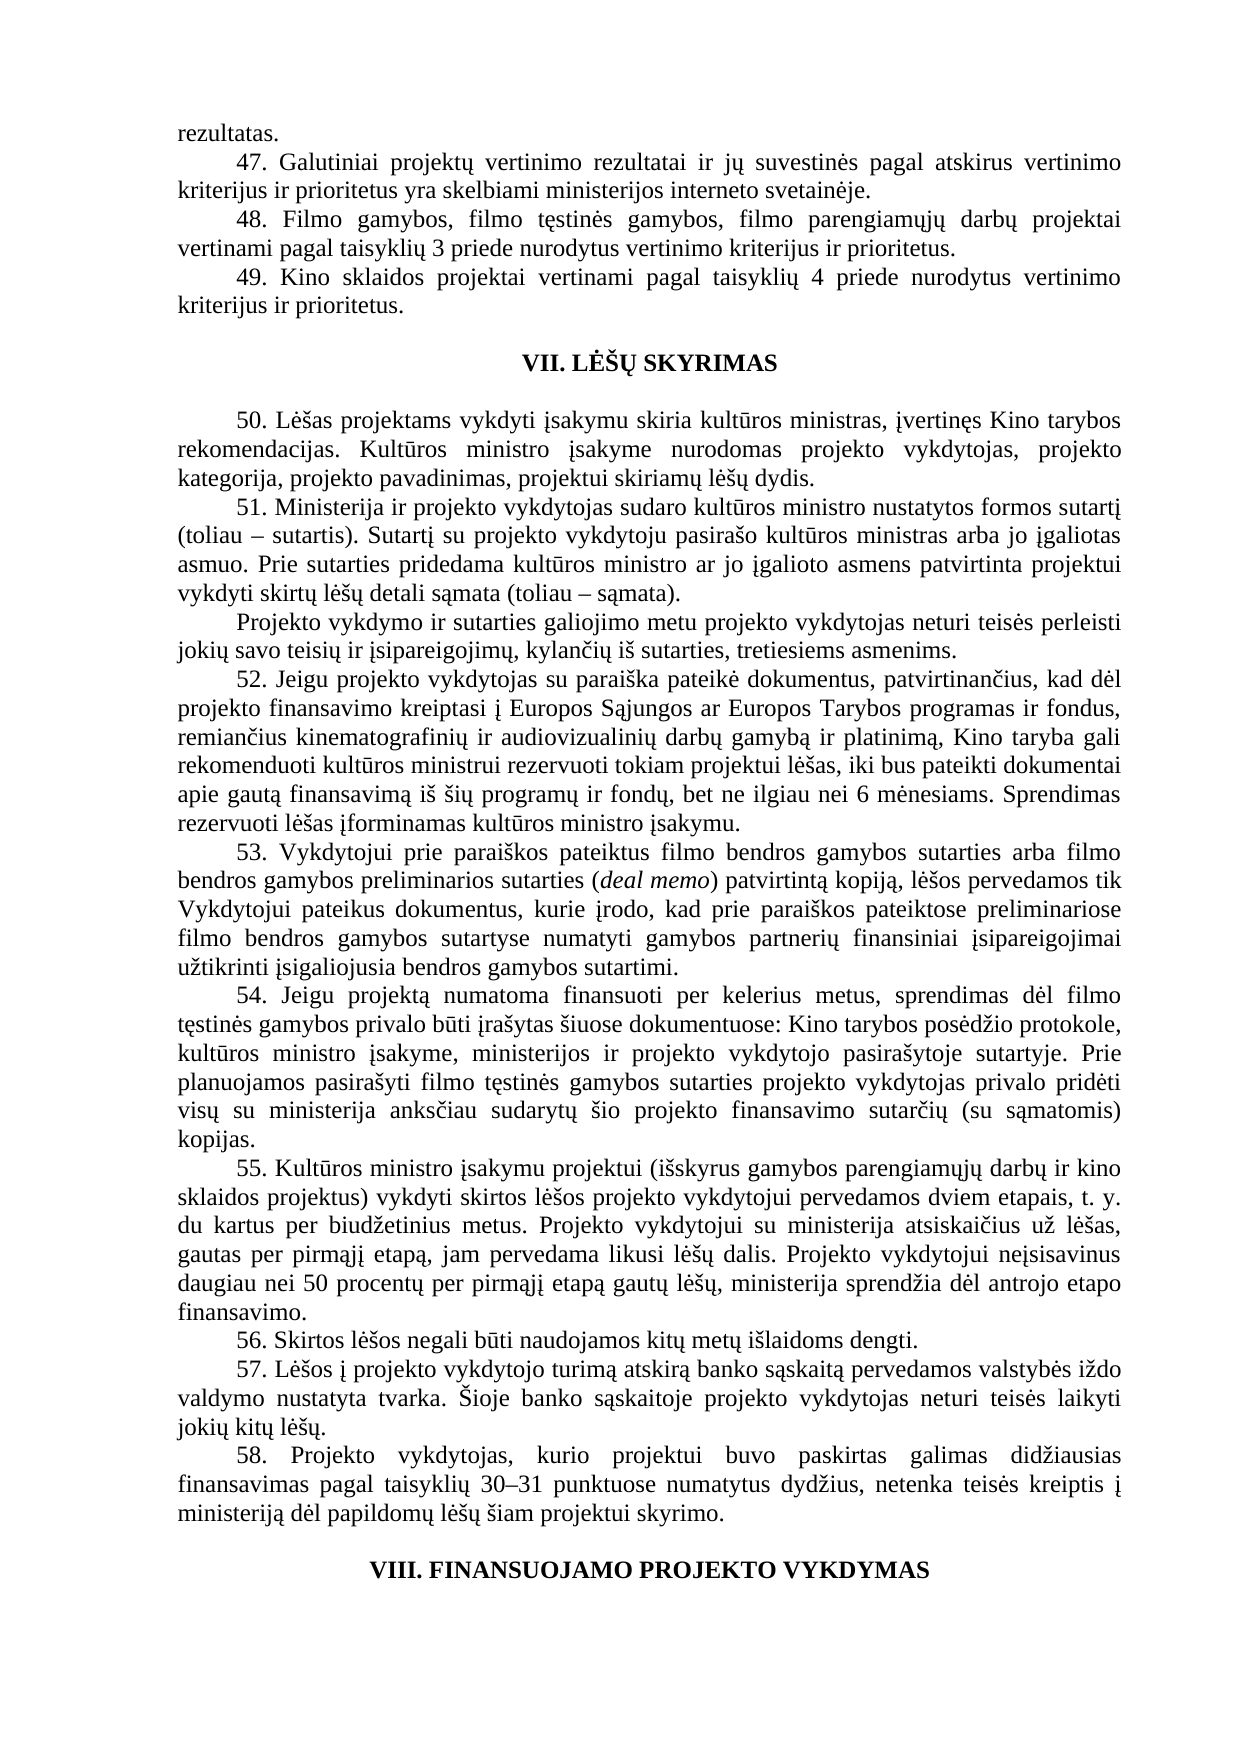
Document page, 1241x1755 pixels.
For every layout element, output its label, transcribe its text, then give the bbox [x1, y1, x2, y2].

text 55. Kultūros ministro įsakymu projektui (išskyrus gamybos parengiamųjų darbų ir kino sklaidos projektus) vykdyti skirtos lėšos projekto vykdytojui pervedamos dviem etapais, t. y. du kartus per biudžetinius metus. Projekto vykdytojui su ministerija atsiskaičius už lėšas, gautas per pirmąjį etapą, jam pervedama likusi lėšų dalis. Projekto vykdytojui neįsisavinus daugiau nei 50 procentų per pirmąjį etapą gautų lėšų, ministerija sprendžia dėl antrojo etapo finansavimo. [177, 1153, 1122, 1326]
text 48. Filmo gamybos, filmo tęstinės gamybos, filmo parengiamųjų darbų projektai vertinami pagal taisyklių 3 priede nurodytus vertinimo kriterijus ir prioritetus. [177, 204, 1122, 262]
text VII. LĖŠŲ SKYRIMAS [177, 348, 1122, 377]
text 56. Skirtos lėšos negali būti naudojamos kitų metų išlaidoms dengti. [177, 1326, 1122, 1354]
text VIII. FINANSUOJAMO PROJEKTO VYKDYMAS [177, 1556, 1122, 1584]
text 50. Lėšas projektams vykdyti įsakymu skiria kultūros ministras, įvertinęs Kino tarybos rekomendacijas. Kultūros ministro įsakyme nurodomas projekto vykdytojas, projekto kategorija, projekto pavadinimas, projektui skiriamų lėšų dydis. [177, 406, 1122, 492]
text 58. Projekto vykdytojas, kurio projektui buvo paskirtas galimas didžiausias finansavimas pagal taisyklių 30–31 punktuose numatytus dydžius, netenka teisės kreiptis į ministeriją dėl papildomų lėšų šiam projektui skyrimo. [177, 1441, 1122, 1527]
text 57. Lėšos į projekto vykdytojo turimą atskirą banko sąskaitą pervedamos valstybės iždo valdymo nustatyta tvarka. Šioje banko sąskaitoje projekto vykdytojas neturi teisės laikyti jokių kitų lėšų. [177, 1354, 1122, 1441]
text 53. Vykdytojui prie paraiškos pateiktus filmo bendros gamybos sutarties arba filmo bendros gamybos preliminarios sutarties (deal memo) patvirtintą kopiją, lėšos pervedamos tik Vykdytojui pateikus dokumentus, kurie įrodo, kad prie paraiškos pateiktose preliminariose filmo bendros gamybos sutartyse numatyti gamybos partnerių finansiniai įsipareigojimai užtikrinti įsigaliojusia bendros gamybos sutartimi. [177, 837, 1122, 981]
text 52. Jeigu projekto vykdytojas su paraiška pateikė dokumentus, patvirtinančius, kad dėl projekto finansavimo kreiptasi į Europos Sąjungos ar Europos Tarybos programas ir fondus, remiančius kinematografinių ir audiovizualinių darbų gamybą ir platinimą, Kino taryba gali rekomenduoti kultūros ministrui rezervuoti tokiam projektui lėšas, iki bus pateikti dokumentai apie gautą finansavimą iš šių programų ir fondų, bet ne ilgiau nei 6 mėnesiams. Sprendimas rezervuoti lėšas įforminamas kultūros ministro įsakymu. [177, 664, 1122, 837]
text 49. Kino sklaidos projektai vertinami pagal taisyklių 4 priede nurodytus vertinimo kriterijus ir prioritetus. [177, 262, 1122, 319]
text Projekto vykdymo ir sutarties galiojimo metu projekto vykdytojas neturi teisės perleisti jokių savo teisių ir įsipareigojimų, kylančių iš sutarties, tretiesiems asmenims. [177, 607, 1122, 664]
text 47. Galutiniai projektų vertinimo rezultatai ir jų suvestinės pagal atskirus vertinimo kriterijus ir prioritetus yra skelbiami ministerijos interneto svetainėje. [177, 147, 1122, 204]
text 54. Jeigu projektą numatoma finansuoti per kelerius metus, sprendimas dėl filmo tęstinės gamybos privalo būti įrašytas šiuose dokumentuose: Kino tarybos posėdžio protokole, kultūros ministro įsakyme, ministerijos ir projekto vykdytojo pasirašytoje sutartyje. Prie planuojamos pasirašyti filmo tęstinės gamybos sutarties projekto vykdytojas privalo pridėti visų su ministerija anksčiau sudarytų šio projekto finansavimo sutarčių (su sąmatomis) kopijas. [177, 981, 1122, 1153]
text rezultatas. [177, 118, 1122, 147]
text 51. Ministerija ir projekto vykdytojas sudaro kultūros ministro nustatytos formos sutartį (toliau – sutartis). Sutartį su projekto vykdytoju pasirašo kultūros ministras arba jo įgaliotas asmuo. Prie sutarties pridedama kultūros ministro ar jo įgalioto asmens patvirtinta projektui vykdyti skirtų lėšų detali sąmata (toliau – sąmata). [177, 492, 1122, 607]
